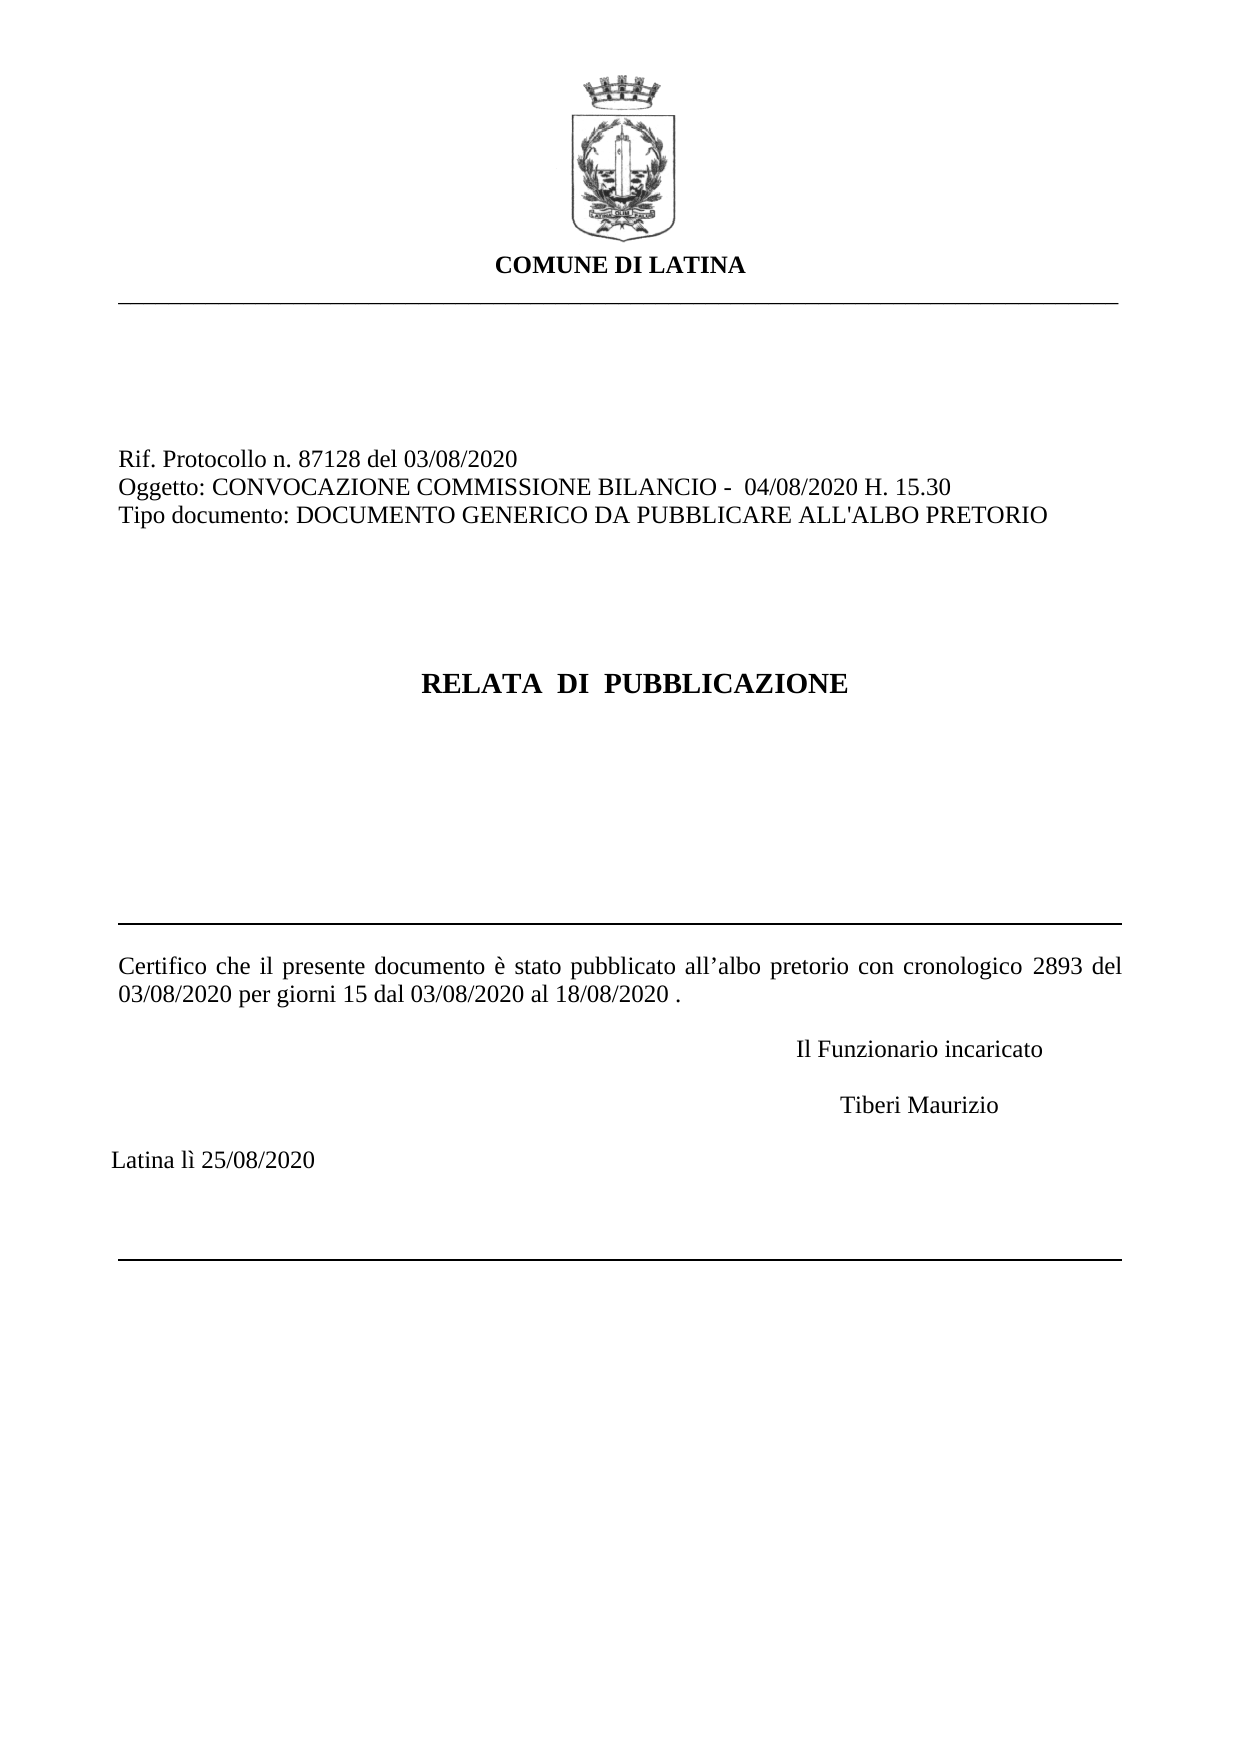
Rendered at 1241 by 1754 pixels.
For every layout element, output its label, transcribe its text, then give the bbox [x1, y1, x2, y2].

table_cell [692, 1091, 709, 1119]
table_cell Tiberi Maurizio [709, 1091, 1129, 1119]
table_cell [591, 1119, 692, 1146]
table_cell [111, 1119, 591, 1146]
text Certifico che il presente documento è stato pubblicato all’albo pretorio con cronologico 2893 del 03/08/2020 per giorni 15 dal 03/08/2020 al 18/08/2020 . [118, 952, 1122, 1008]
picture [556, 75, 685, 252]
table_cell [591, 1063, 692, 1091]
table_cell [692, 1146, 709, 1174]
table_header [111, 1036, 591, 1063]
text Oggetto: CONVOCAZIONE COMMISSIONE BILANCIO - 04/08/2020 H. 15.30 [118, 473, 1122, 501]
table_cell Latina lì 25/08/2020 [111, 1146, 591, 1174]
table_cell [111, 1091, 591, 1119]
table_cell [591, 1091, 692, 1119]
table_header Il Funzionario incaricato [709, 1036, 1129, 1063]
table_cell [709, 1146, 1129, 1174]
table_header [591, 1036, 692, 1063]
table_cell [692, 1063, 709, 1091]
text Rif. Protocollo n. 87128 del 03/08/2020 [118, 446, 1122, 473]
table_cell [709, 1063, 1129, 1091]
table_cell [591, 1146, 692, 1174]
text Tipo documento: DOCUMENTO GENERICO DA PUBBLICARE ALL'ALBO PRETORIO [118, 501, 1122, 529]
table_cell [111, 1063, 591, 1091]
table_cell [709, 1119, 1129, 1146]
subtitle RELATA DI PUBBLICAZIONE [118, 667, 1122, 699]
table_header [692, 1036, 709, 1063]
table_cell [692, 1119, 709, 1146]
